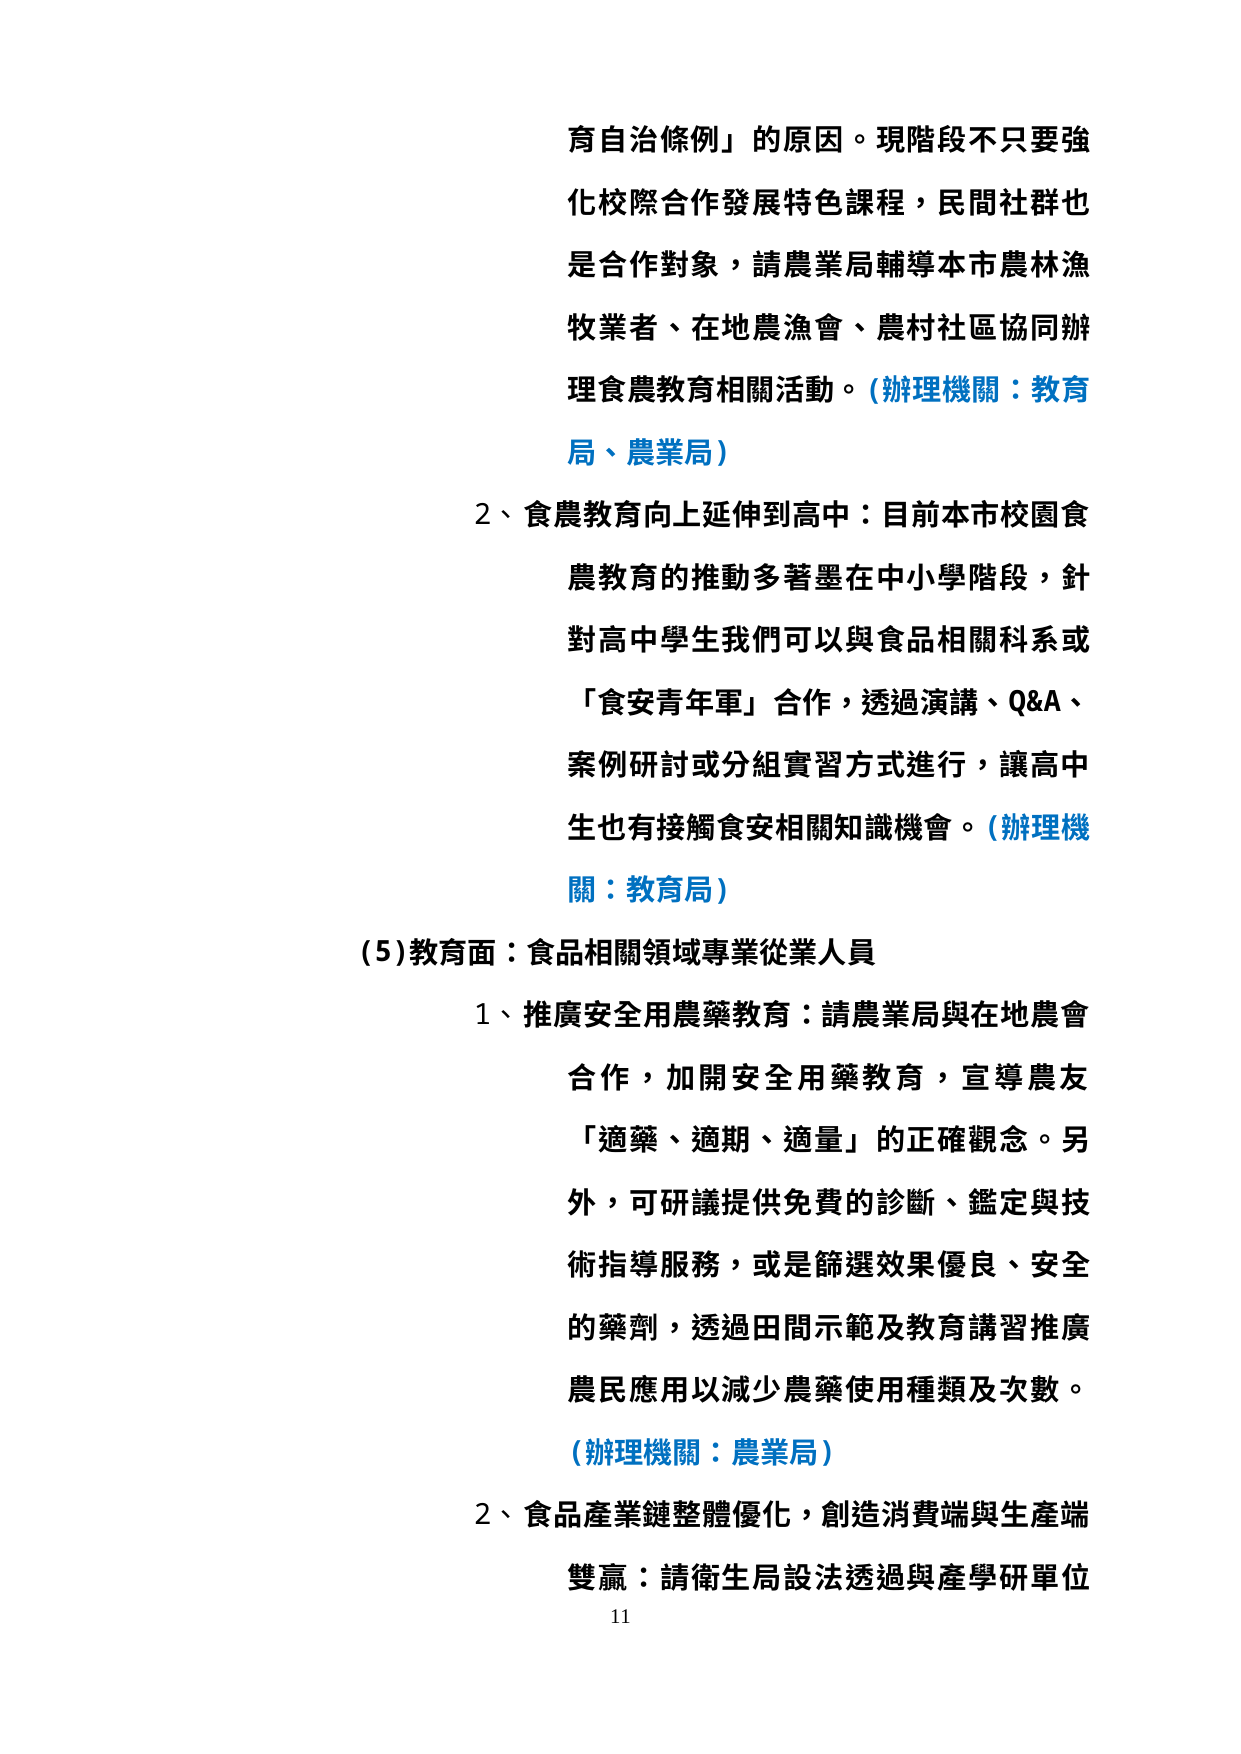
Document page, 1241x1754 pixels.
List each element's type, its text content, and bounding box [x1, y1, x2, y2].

list 食農教育向上延伸到高中：目前本市校園食農教育的推動多著墨在中小學階段，針對高中學生我們可以與食品相關科系或「食安青年軍」合作，透過演講、Q&A、案例研討或分組實習方式進行，讓高中生也有接觸食安相關知識機會。(辦理機關：教育局) [474, 471, 1090, 909]
list 食品產業鏈整體優化，創造消費端與生產端雙贏：請衛生局設法透過與產學研單位 [474, 1471, 1090, 1596]
list 推廣安全用農藥教育：請農業局與在地農會合作，加開安全用藥教育，宣導農友「適藥、適期、適量」的正確觀念。另外，可研議提供免費的診斷、鑑定與技術指導服務，或是篩選效果優良、安全的藥劑，透過田間示範及教育講習推廣農民應用以減少農藥使用種類及次數。(辦理機關：農業局) [474, 971, 1090, 1471]
list 教育面：食品相關領域專業從業人員 [357, 909, 1090, 971]
list 育自治條例」的原因。現階段不只要強化校際合作發展特色課程，民間社群也是合作對象，請農業局輔導本市農林漁牧業者、在地農漁會、農村社區協同辦理食農教育相關活動。(辦理機關：教育局、農業局) [474, 96, 1090, 471]
